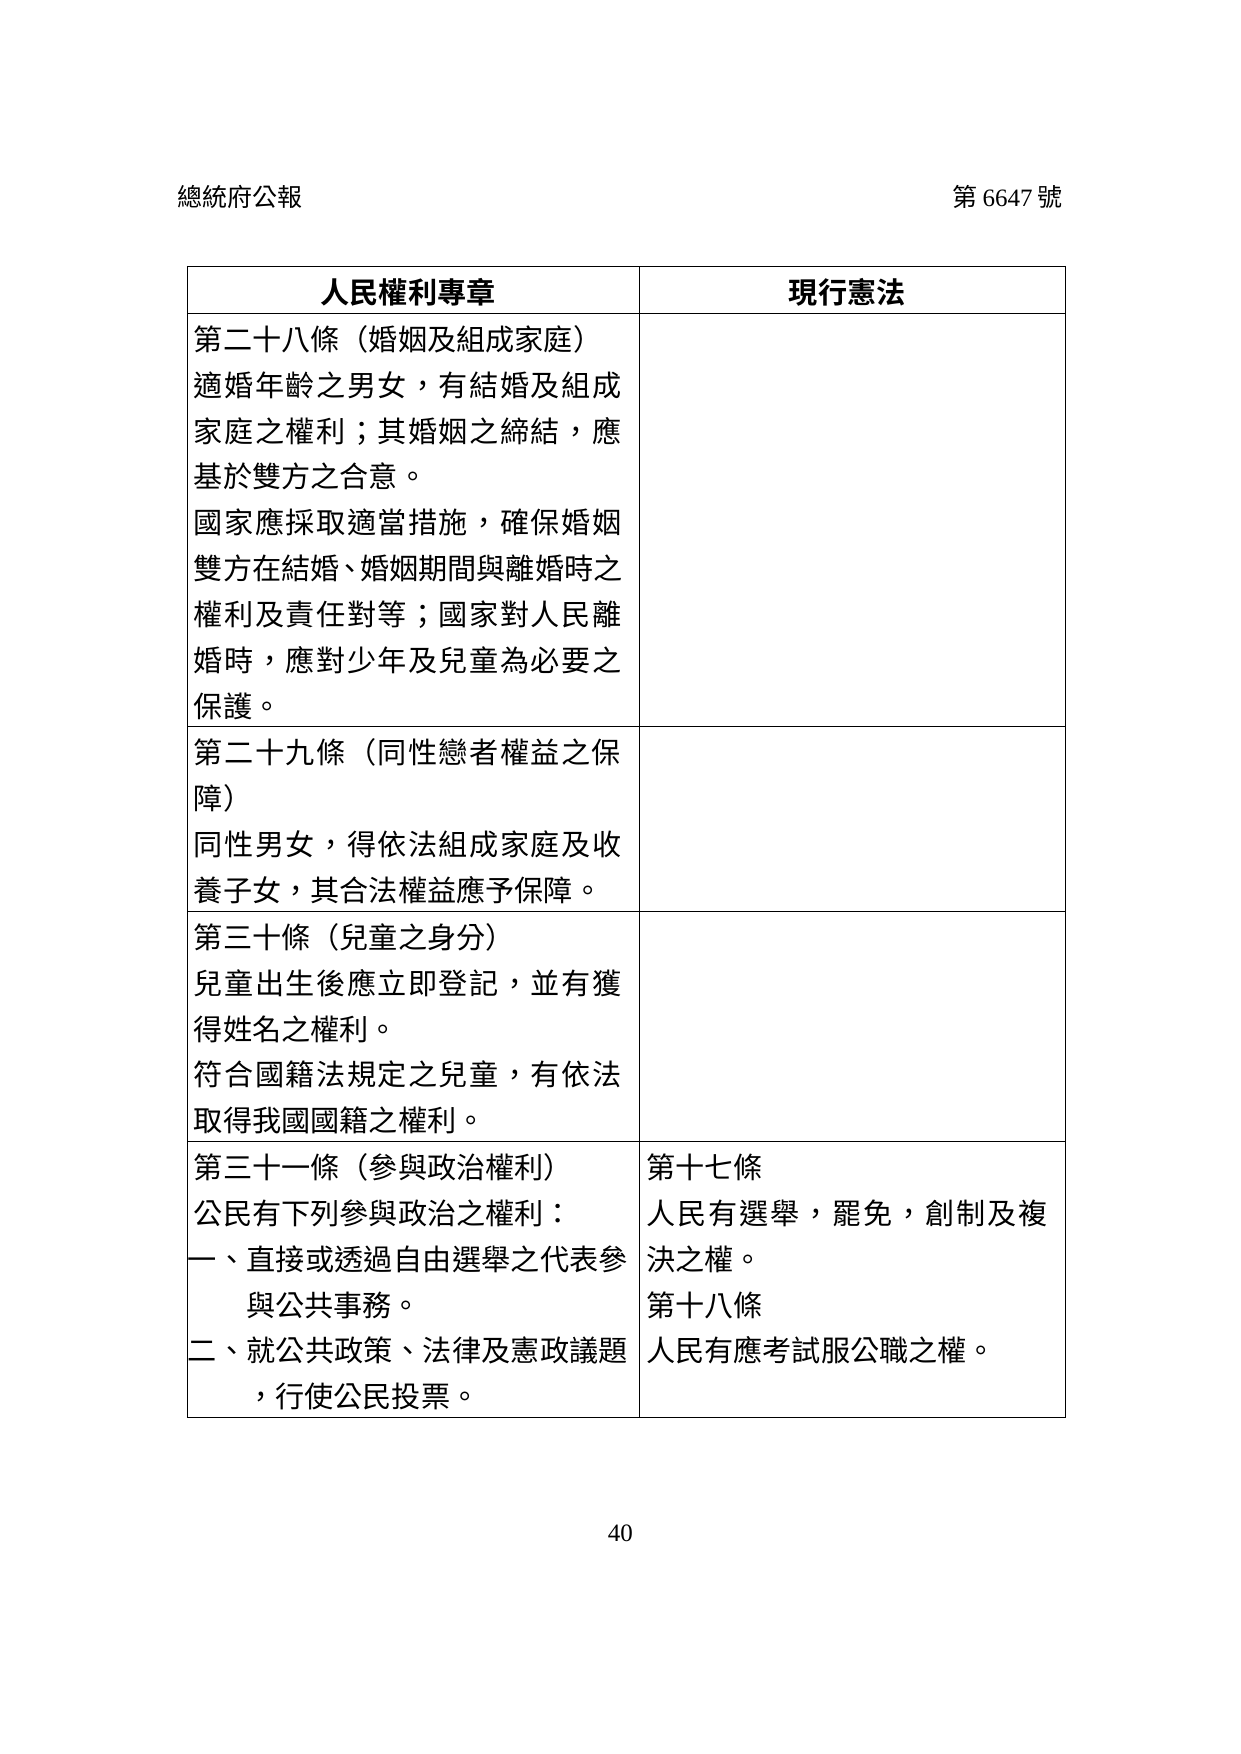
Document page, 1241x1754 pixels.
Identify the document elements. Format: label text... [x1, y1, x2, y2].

table_cell [640, 727, 1065, 911]
table_header 人民權利專章 [188, 267, 639, 313]
table_cell [640, 314, 1065, 726]
table_cell 第三十條（兒童之身分） 兒童出生後應立即登記，並有獲得姓名之權利。 符合國籍法規定之兒童，有依法取得我國國籍之權利。 [188, 912, 639, 1141]
table_cell 第三十一條（參與政治權利） 公民有下列參與政治之權利： 一、直接或透過自由選舉之代表參與公共事務。 二、就公共政策、法律及憲政議題，行使公民投票。 [188, 1142, 639, 1417]
table_cell 第十七條 人民有選舉，罷免，創制及複決之權。 第十八條 人民有應考試服公職之權。 [640, 1142, 1065, 1417]
table_cell [640, 912, 1065, 1141]
table_cell 第二十八條（婚姻及組成家庭） 適婚年齡之男女，有結婚及組成家庭之權利；其婚姻之締結，應基於雙方之合意。 國家應採取適當措施，確保婚姻雙方在結婚、婚姻期間與離婚時之權利及責任對等；國家對人民離婚時，應對少年及兒童為必要之保護。 [188, 314, 639, 726]
table_header 現行憲法 [640, 267, 1065, 313]
table_cell 第二十九條（同性戀者權益之保障） 同性男女，得依法組成家庭及收養子女，其合法權益應予保障。 [188, 727, 639, 911]
